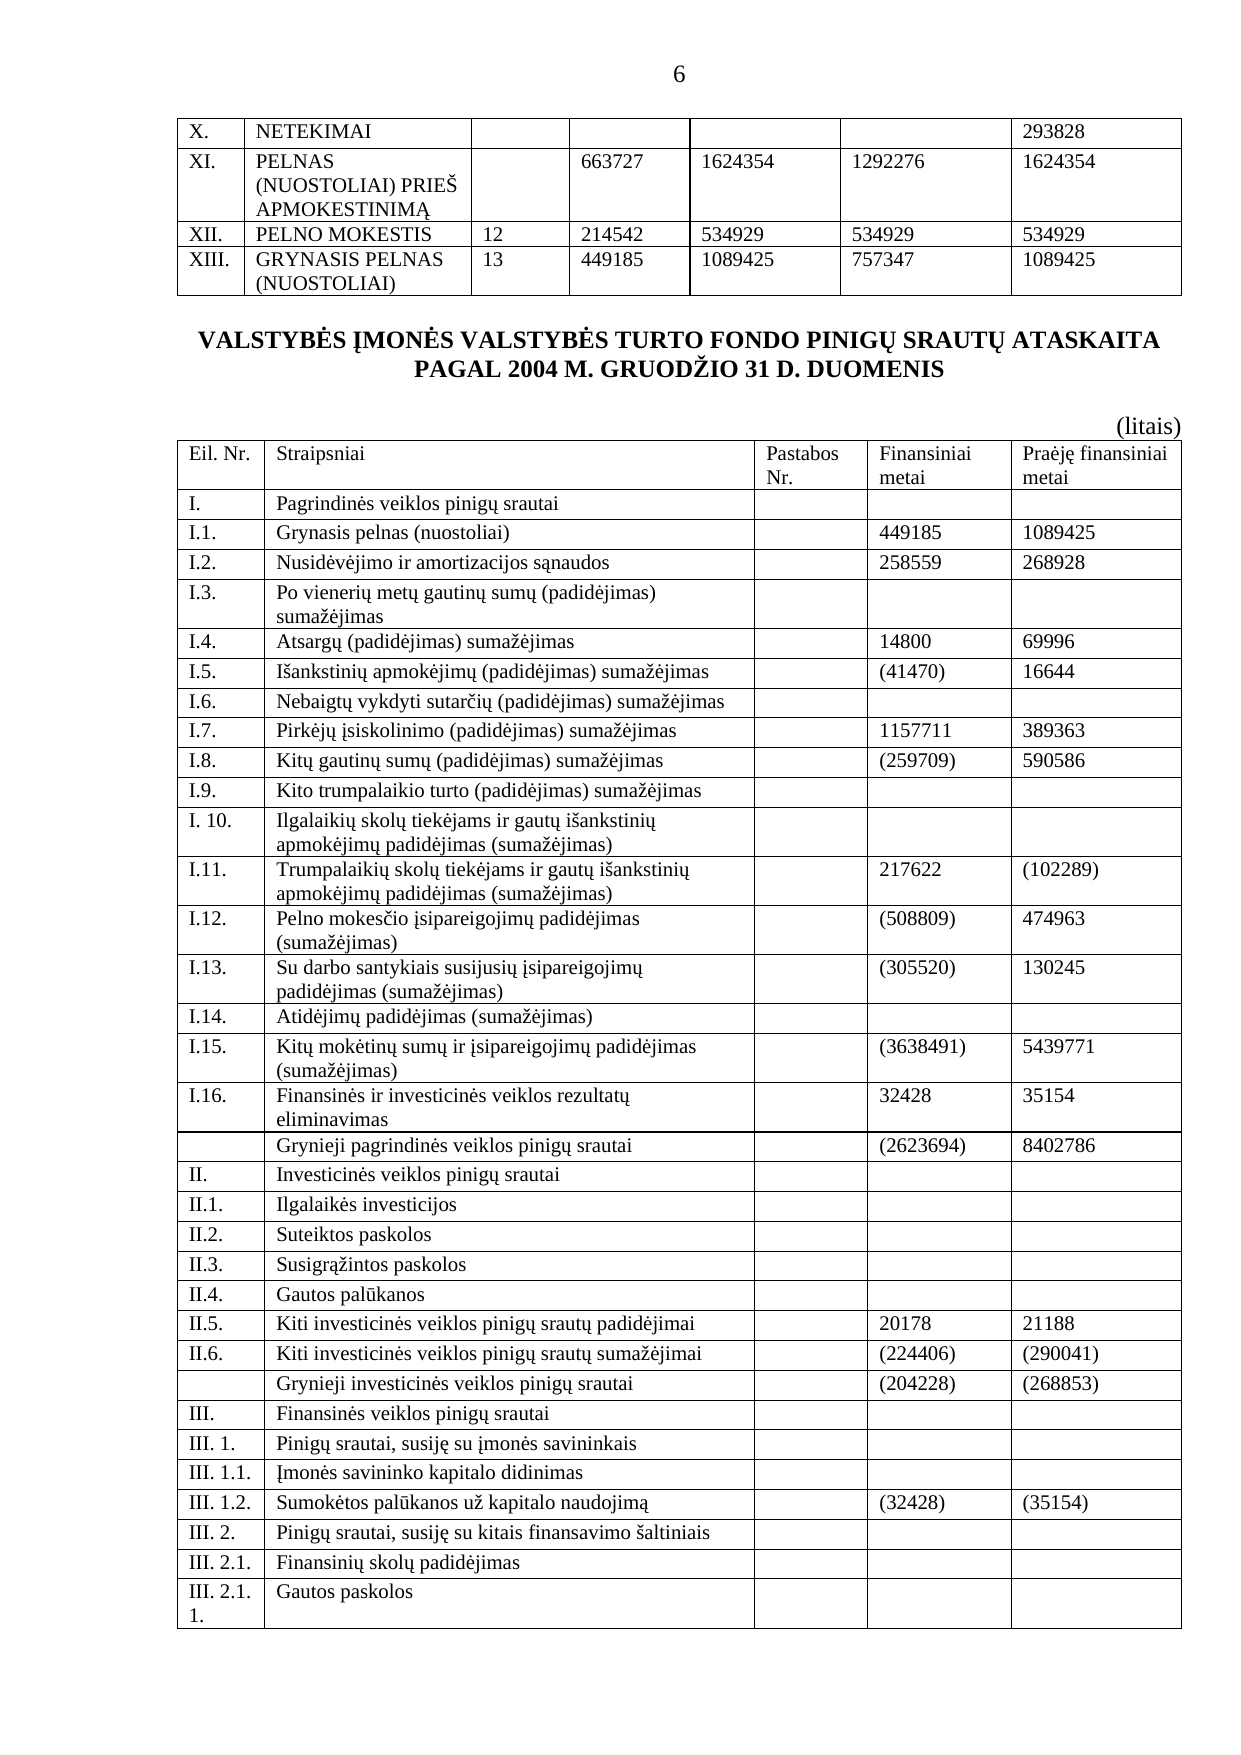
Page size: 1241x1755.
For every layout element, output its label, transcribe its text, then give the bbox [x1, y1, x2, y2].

table_cell 130245 [1012, 955, 1181, 1003]
table_header Eil. Nr. [178, 441, 264, 489]
table_cell Nebaigtų vykdyti sutarčių (padidėjimas) sumažėjimas [265, 689, 754, 717]
table_cell 534929 [841, 222, 1011, 246]
table_cell Finansinės ir investicinės veiklos rezultatų eliminavimas [265, 1083, 754, 1131]
table_cell [1012, 1430, 1181, 1459]
table_cell I.7. [178, 718, 264, 747]
table_cell X. [178, 119, 244, 148]
table_cell [868, 1401, 1011, 1429]
table_cell [1012, 1401, 1181, 1429]
table_cell 663727 [570, 149, 689, 221]
table_cell [755, 808, 867, 856]
table_cell I.9. [178, 778, 264, 807]
table_cell Po vienerių metų gautinų sumų (padidėjimas) sumažėjimas [265, 580, 754, 628]
table_cell 1624354 [1012, 149, 1181, 221]
table_cell [868, 1550, 1011, 1578]
table_cell [868, 1192, 1011, 1221]
table_cell [755, 580, 867, 628]
table_cell (32428) [868, 1490, 1011, 1519]
table_cell [1012, 580, 1181, 628]
table_cell [755, 1490, 867, 1519]
table_cell PELNAS (NUOSTOLIAI) PRIEŠ APMOKESTINIMĄ [245, 149, 471, 221]
table_cell 8402786 [1012, 1133, 1181, 1161]
table_cell 21188 [1012, 1311, 1181, 1340]
table_cell (224406) [868, 1341, 1011, 1370]
table_cell [868, 1162, 1011, 1191]
table_cell II.5. [178, 1311, 264, 1340]
table_cell III. 1.1. [178, 1460, 264, 1489]
table_cell [868, 1281, 1011, 1310]
table_cell 1157711 [868, 718, 1011, 747]
table_cell [755, 1252, 867, 1280]
table_cell Ilgalaikių skolų tiekėjams ir gautų išankstinių apmokėjimų padidėjimas (sumažėjimas) [265, 808, 754, 856]
table_cell (102289) [1012, 857, 1181, 905]
table_cell III. 2.1. 1. [178, 1579, 264, 1627]
table_cell (35154) [1012, 1490, 1181, 1519]
table_cell Pirkėjų įsiskolinimo (padidėjimas) sumažėjimas [265, 718, 754, 747]
table_cell Kitų gautinų sumų (padidėjimas) sumažėjimas [265, 748, 754, 777]
table_cell [755, 1222, 867, 1251]
table_cell Išankstinių apmokėjimų (padidėjimas) sumažėjimas [265, 659, 754, 687]
table_cell I.1. [178, 520, 264, 549]
table_cell (290041) [1012, 1341, 1181, 1370]
table_cell [755, 1371, 867, 1399]
table_cell I.6. [178, 689, 264, 717]
table_cell Susigrąžintos paskolos [265, 1252, 754, 1280]
table_cell 20178 [868, 1311, 1011, 1340]
table_cell III. [178, 1401, 264, 1429]
table_cell [868, 1520, 1011, 1548]
table_cell [472, 119, 569, 148]
table_cell 1089425 [1012, 520, 1181, 549]
table_cell [755, 1192, 867, 1221]
table_cell 5439771 [1012, 1034, 1181, 1082]
table_cell (3638491) [868, 1034, 1011, 1082]
table_header Straipsniai [265, 441, 754, 489]
table_cell [755, 1460, 867, 1489]
table_cell Investicinės veiklos pinigų srautai [265, 1162, 754, 1191]
table_cell 293828 [1012, 119, 1181, 148]
table_cell Ilgalaikės investicijos [265, 1192, 754, 1221]
table_cell [1012, 689, 1181, 717]
text (litais) [177, 411, 1181, 440]
table_cell (2623694) [868, 1133, 1011, 1161]
table_cell [755, 1083, 867, 1131]
table_cell Pelno mokesčio įsipareigojimų padidėjimas (sumažėjimas) [265, 906, 754, 954]
table_cell II.4. [178, 1281, 264, 1310]
table_cell I.4. [178, 629, 264, 658]
table_cell 1624354 [691, 149, 840, 221]
table_cell [868, 1222, 1011, 1251]
table_cell III. 1.2. [178, 1490, 264, 1519]
table_cell 757347 [841, 247, 1011, 295]
table_cell [868, 808, 1011, 856]
table_cell [755, 1281, 867, 1310]
table_cell 35154 [1012, 1083, 1181, 1131]
table_cell (268853) [1012, 1371, 1181, 1399]
table_cell [755, 1550, 867, 1578]
table_cell [755, 778, 867, 807]
table_header Finansiniai metai [868, 441, 1011, 489]
table_cell [868, 1004, 1011, 1033]
table_cell 258559 [868, 550, 1011, 579]
text VALSTYBĖS ĮMONĖS VALSTYBĖS TURTO FONDO PINIGŲ SRAUTŲ ATASKAITA PAGAL 2004 M. GRUODŽIO 31 D. DUOMENIS [177, 325, 1181, 383]
table_header Pastabos Nr. [755, 441, 867, 489]
table_cell [868, 580, 1011, 628]
table_cell [1012, 1460, 1181, 1489]
table_cell [755, 906, 867, 954]
table_cell [868, 689, 1011, 717]
table_cell Įmonės savininko kapitalo didinimas [265, 1460, 754, 1489]
table_cell [755, 1520, 867, 1548]
table_cell 449185 [570, 247, 689, 295]
table_cell 32428 [868, 1083, 1011, 1131]
table_cell 534929 [691, 222, 840, 246]
table_cell [1012, 1520, 1181, 1548]
table_cell I.11. [178, 857, 264, 905]
table_cell 14800 [868, 629, 1011, 658]
table_cell Pagrindinės veiklos pinigų srautai [265, 490, 754, 519]
table_cell I. 10. [178, 808, 264, 856]
table_cell [755, 1430, 867, 1459]
table_cell (305520) [868, 955, 1011, 1003]
table_cell [755, 659, 867, 687]
table_cell 474963 [1012, 906, 1181, 954]
table_cell [755, 718, 867, 747]
table_cell Kiti investicinės veiklos pinigų srautų sumažėjimai [265, 1341, 754, 1370]
table_cell [755, 1579, 867, 1627]
table_cell 389363 [1012, 718, 1181, 747]
table_cell Finansinės veiklos pinigų srautai [265, 1401, 754, 1429]
table_cell [868, 1252, 1011, 1280]
table_cell 214542 [570, 222, 689, 246]
table_cell I.5. [178, 659, 264, 687]
table_cell Gautos paskolos [265, 1579, 754, 1627]
table_cell I.15. [178, 1034, 264, 1082]
table_cell GRYNASIS PELNAS (NUOSTOLIAI) [245, 247, 471, 295]
table_cell [1012, 1281, 1181, 1310]
table_cell II.6. [178, 1341, 264, 1370]
table_cell Pinigų srautai, susiję su kitais finansavimo šaltiniais [265, 1520, 754, 1548]
table_cell I.12. [178, 906, 264, 954]
table_cell [755, 1004, 867, 1033]
table_cell [1012, 808, 1181, 856]
table_cell [755, 629, 867, 658]
table_cell Finansinių skolų padidėjimas [265, 1550, 754, 1578]
table_cell [1012, 1004, 1181, 1033]
table_cell [1012, 1222, 1181, 1251]
table_cell (204228) [868, 1371, 1011, 1399]
table_cell [1012, 778, 1181, 807]
table_cell Grynieji pagrindinės veiklos pinigų srautai [265, 1133, 754, 1161]
table_cell (259709) [868, 748, 1011, 777]
table_cell [868, 1579, 1011, 1627]
table_cell II.2. [178, 1222, 264, 1251]
table_cell I.2. [178, 550, 264, 579]
table_cell [868, 490, 1011, 519]
table_cell Gautos palūkanos [265, 1281, 754, 1310]
table_cell Grynasis pelnas (nuostoliai) [265, 520, 754, 549]
table_cell I.13. [178, 955, 264, 1003]
table_cell 1089425 [1012, 247, 1181, 295]
table_cell [570, 119, 689, 148]
table_cell Grynieji investicinės veiklos pinigų srautai [265, 1371, 754, 1399]
table_cell 1089425 [691, 247, 840, 295]
table_cell [868, 1460, 1011, 1489]
table_cell 217622 [868, 857, 1011, 905]
table_cell XII. [178, 222, 244, 246]
table_cell II.3. [178, 1252, 264, 1280]
table_cell [755, 520, 867, 549]
table_cell I.16. [178, 1083, 264, 1131]
table_cell [755, 689, 867, 717]
table_cell 268928 [1012, 550, 1181, 579]
table_cell [755, 1162, 867, 1191]
table_cell [1012, 1252, 1181, 1280]
table_cell XI. [178, 149, 244, 221]
table_cell Sumokėtos palūkanos už kapitalo naudojimą [265, 1490, 754, 1519]
table_cell Kiti investicinės veiklos pinigų srautų padidėjimai [265, 1311, 754, 1340]
table_cell [755, 1133, 867, 1161]
table_cell NETEKIMAI [245, 119, 471, 148]
table_cell Pinigų srautai, susiję su įmonės savininkais [265, 1430, 754, 1459]
table_cell Nusidėvėjimo ir amortizacijos sąnaudos [265, 550, 754, 579]
table_cell I.8. [178, 748, 264, 777]
table_cell [755, 1341, 867, 1370]
table_cell [178, 1133, 264, 1161]
table_cell I. [178, 490, 264, 519]
table_cell I.14. [178, 1004, 264, 1033]
table_cell 69996 [1012, 629, 1181, 658]
table_cell III. 1. [178, 1430, 264, 1459]
table_cell [868, 778, 1011, 807]
table_cell 449185 [868, 520, 1011, 549]
table_cell 590586 [1012, 748, 1181, 777]
table_cell [755, 748, 867, 777]
table_cell [841, 119, 1011, 148]
table_cell (41470) [868, 659, 1011, 687]
table_cell III. 2.1. [178, 1550, 264, 1578]
table_cell [755, 1034, 867, 1082]
table_cell [1012, 1192, 1181, 1221]
table_cell Atsargų (padidėjimas) sumažėjimas [265, 629, 754, 658]
table_cell 12 [472, 222, 569, 246]
table_cell [691, 119, 840, 148]
table_cell Atidėjimų padidėjimas (sumažėjimas) [265, 1004, 754, 1033]
table_cell 13 [472, 247, 569, 295]
table_cell III. 2. [178, 1520, 264, 1548]
table_cell Su darbo santykiais susijusių įsipareigojimų padidėjimas (sumažėjimas) [265, 955, 754, 1003]
table_cell [1012, 1579, 1181, 1627]
table_header Praėję finansiniai metai [1012, 441, 1181, 489]
table_cell [755, 1401, 867, 1429]
table_cell [755, 1311, 867, 1340]
table_cell PELNO MOKESTIS [245, 222, 471, 246]
table_cell [1012, 490, 1181, 519]
table_cell II. [178, 1162, 264, 1191]
table_cell Kitų mokėtinų sumų ir įsipareigojimų padidėjimas (sumažėjimas) [265, 1034, 754, 1082]
table_cell [472, 149, 569, 221]
table_cell 1292276 [841, 149, 1011, 221]
table_cell (508809) [868, 906, 1011, 954]
table_cell [868, 1430, 1011, 1459]
table_cell Kito trumpalaikio turto (padidėjimas) sumažėjimas [265, 778, 754, 807]
table_cell [178, 1371, 264, 1399]
table_cell 534929 [1012, 222, 1181, 246]
table_cell [1012, 1550, 1181, 1578]
table_cell II.1. [178, 1192, 264, 1221]
table_cell [1012, 1162, 1181, 1191]
table_cell 16644 [1012, 659, 1181, 687]
table_cell [755, 857, 867, 905]
table_cell Trumpalaikių skolų tiekėjams ir gautų išankstinių apmokėjimų padidėjimas (sumažėjimas) [265, 857, 754, 905]
table_cell Suteiktos paskolos [265, 1222, 754, 1251]
table_cell [755, 955, 867, 1003]
table_cell XIII. [178, 247, 244, 295]
table_cell [755, 490, 867, 519]
table_cell [755, 550, 867, 579]
table_cell I.3. [178, 580, 264, 628]
